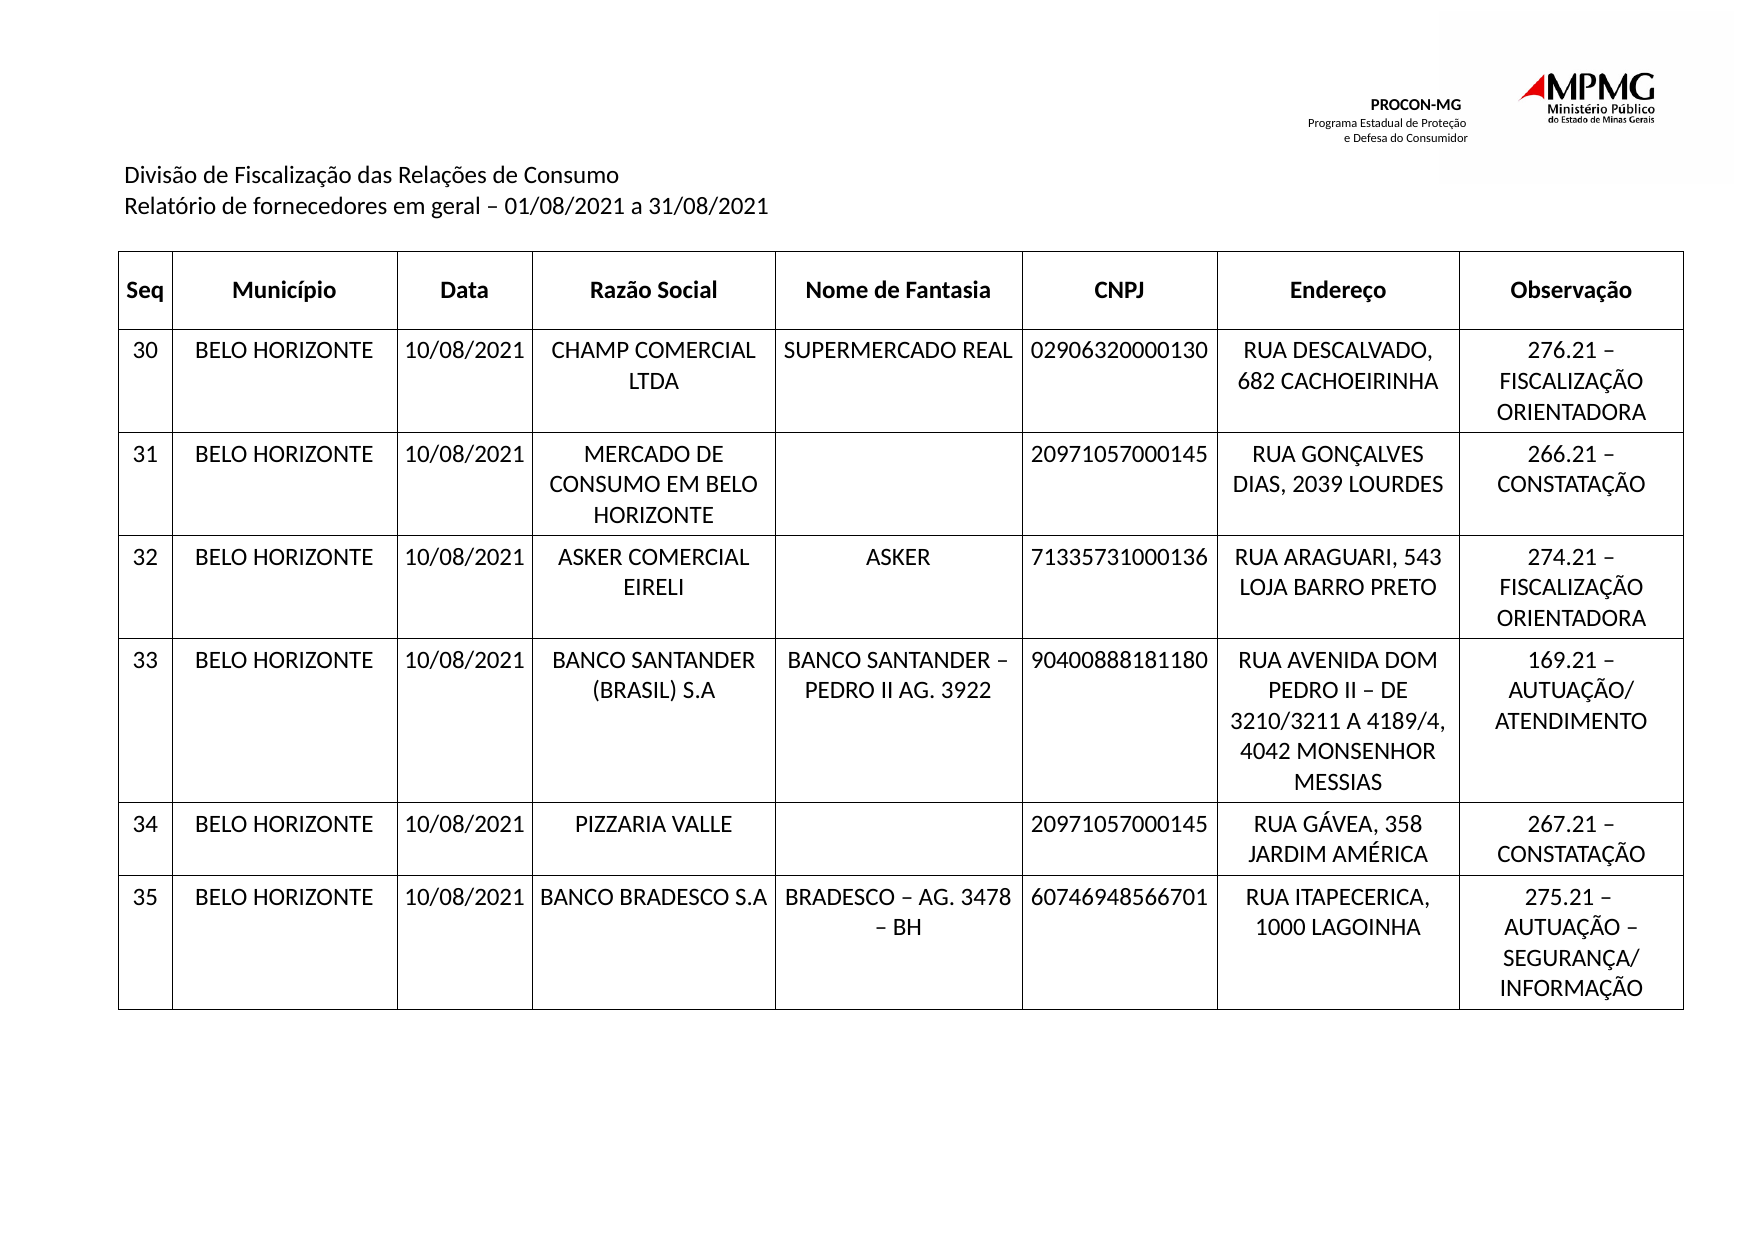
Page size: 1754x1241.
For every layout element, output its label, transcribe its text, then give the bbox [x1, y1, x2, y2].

table_cell SUPERMERCADO REAL [776, 330, 1022, 432]
table_cell 90400888181180 [1023, 639, 1217, 802]
table_header Data [398, 252, 532, 329]
table_cell BELO HORIZONTE [173, 639, 397, 802]
table_cell 20971057000145 [1023, 433, 1217, 535]
table_cell BELO HORIZONTE [173, 536, 397, 638]
table_header Razão Social [533, 252, 775, 329]
table_cell [776, 433, 1022, 535]
table_cell 10/08/2021 [398, 433, 532, 535]
table_cell RUA GONÇALVES DIAS, 2039 LOURDES [1218, 433, 1459, 535]
table_cell ASKER COMERCIAL EIRELI [533, 536, 775, 638]
text Relatório de fornecedores em geral – 01/08/2021 a 31/08/2021 [124, 190, 1571, 221]
table_cell RUA ITAPECERICA, 1000 LAGOINHA [1218, 876, 1459, 1008]
table_header Município [173, 252, 397, 329]
table_cell CHAMP COMERCIAL LTDA [533, 330, 775, 432]
table_cell 35 [119, 876, 172, 1008]
table_cell RUA ARAGUARI, 543 LOJA BARRO PRETO [1218, 536, 1459, 638]
table_header Seq [119, 252, 172, 329]
table_cell BELO HORIZONTE [173, 876, 397, 1008]
table_cell 275.21 – AUTUAÇÃO – SEGURANÇA/ INFORMAÇÃO [1460, 876, 1683, 1008]
table_cell BRADESCO – AG. 3478 – BH [776, 876, 1022, 1008]
table_header Nome de Fantasia [776, 252, 1022, 329]
table_cell BANCO SANTANDER – PEDRO II AG. 3922 [776, 639, 1022, 802]
table_cell BELO HORIZONTE [173, 803, 397, 875]
table_cell 02906320000130 [1023, 330, 1217, 432]
table_header CNPJ [1023, 252, 1217, 329]
table_cell 71335731000136 [1023, 536, 1217, 638]
table_cell 10/08/2021 [398, 639, 532, 802]
table_cell RUA GÁVEA, 358 JARDIM AMÉRICA [1218, 803, 1459, 875]
table_cell PIZZARIA VALLE [533, 803, 775, 875]
table_cell 20971057000145 [1023, 803, 1217, 875]
table_cell BANCO BRADESCO S.A [533, 876, 775, 1008]
table_cell 60746948566701 [1023, 876, 1217, 1008]
table_cell 266.21 – CONSTATAÇÃO [1460, 433, 1683, 535]
table_cell 33 [119, 639, 172, 802]
table_cell 274.21 – FISCALIZAÇÃO ORIENTADORA [1460, 536, 1683, 638]
table_cell RUA DESCALVADO, 682 CACHOEIRINHA [1218, 330, 1459, 432]
table_cell MERCADO DE CONSUMO EM BELO HORIZONTE [533, 433, 775, 535]
table_cell BANCO SANTANDER (BRASIL) S.A [533, 639, 775, 802]
table_header Observação [1460, 252, 1683, 329]
table_cell BELO HORIZONTE [173, 330, 397, 432]
table_cell 34 [119, 803, 172, 875]
table_cell [776, 803, 1022, 875]
table_cell RUA AVENIDA DOM PEDRO II – DE 3210/3211 A 4189/4, 4042 MONSENHOR MESSIAS [1218, 639, 1459, 802]
table_cell 32 [119, 536, 172, 638]
table_cell 10/08/2021 [398, 536, 532, 638]
table_cell 10/08/2021 [398, 803, 532, 875]
text Divisão de Fiscalização das Relações de Consumo [124, 159, 1571, 190]
table_cell BELO HORIZONTE [173, 433, 397, 535]
table_cell 10/08/2021 [398, 330, 532, 432]
table_cell 276.21 – FISCALIZAÇÃO ORIENTADORA [1460, 330, 1683, 432]
table_cell 31 [119, 433, 172, 535]
table_cell 267.21 – CONSTATAÇÃO [1460, 803, 1683, 875]
table_cell ASKER [776, 536, 1022, 638]
table_cell 10/08/2021 [398, 876, 532, 1008]
table_cell 169.21 – AUTUAÇÃO/ ATENDIMENTO [1460, 639, 1683, 802]
table_cell 30 [119, 330, 172, 432]
picture [1438, 11, 1734, 184]
table_header Endereço [1218, 252, 1459, 329]
